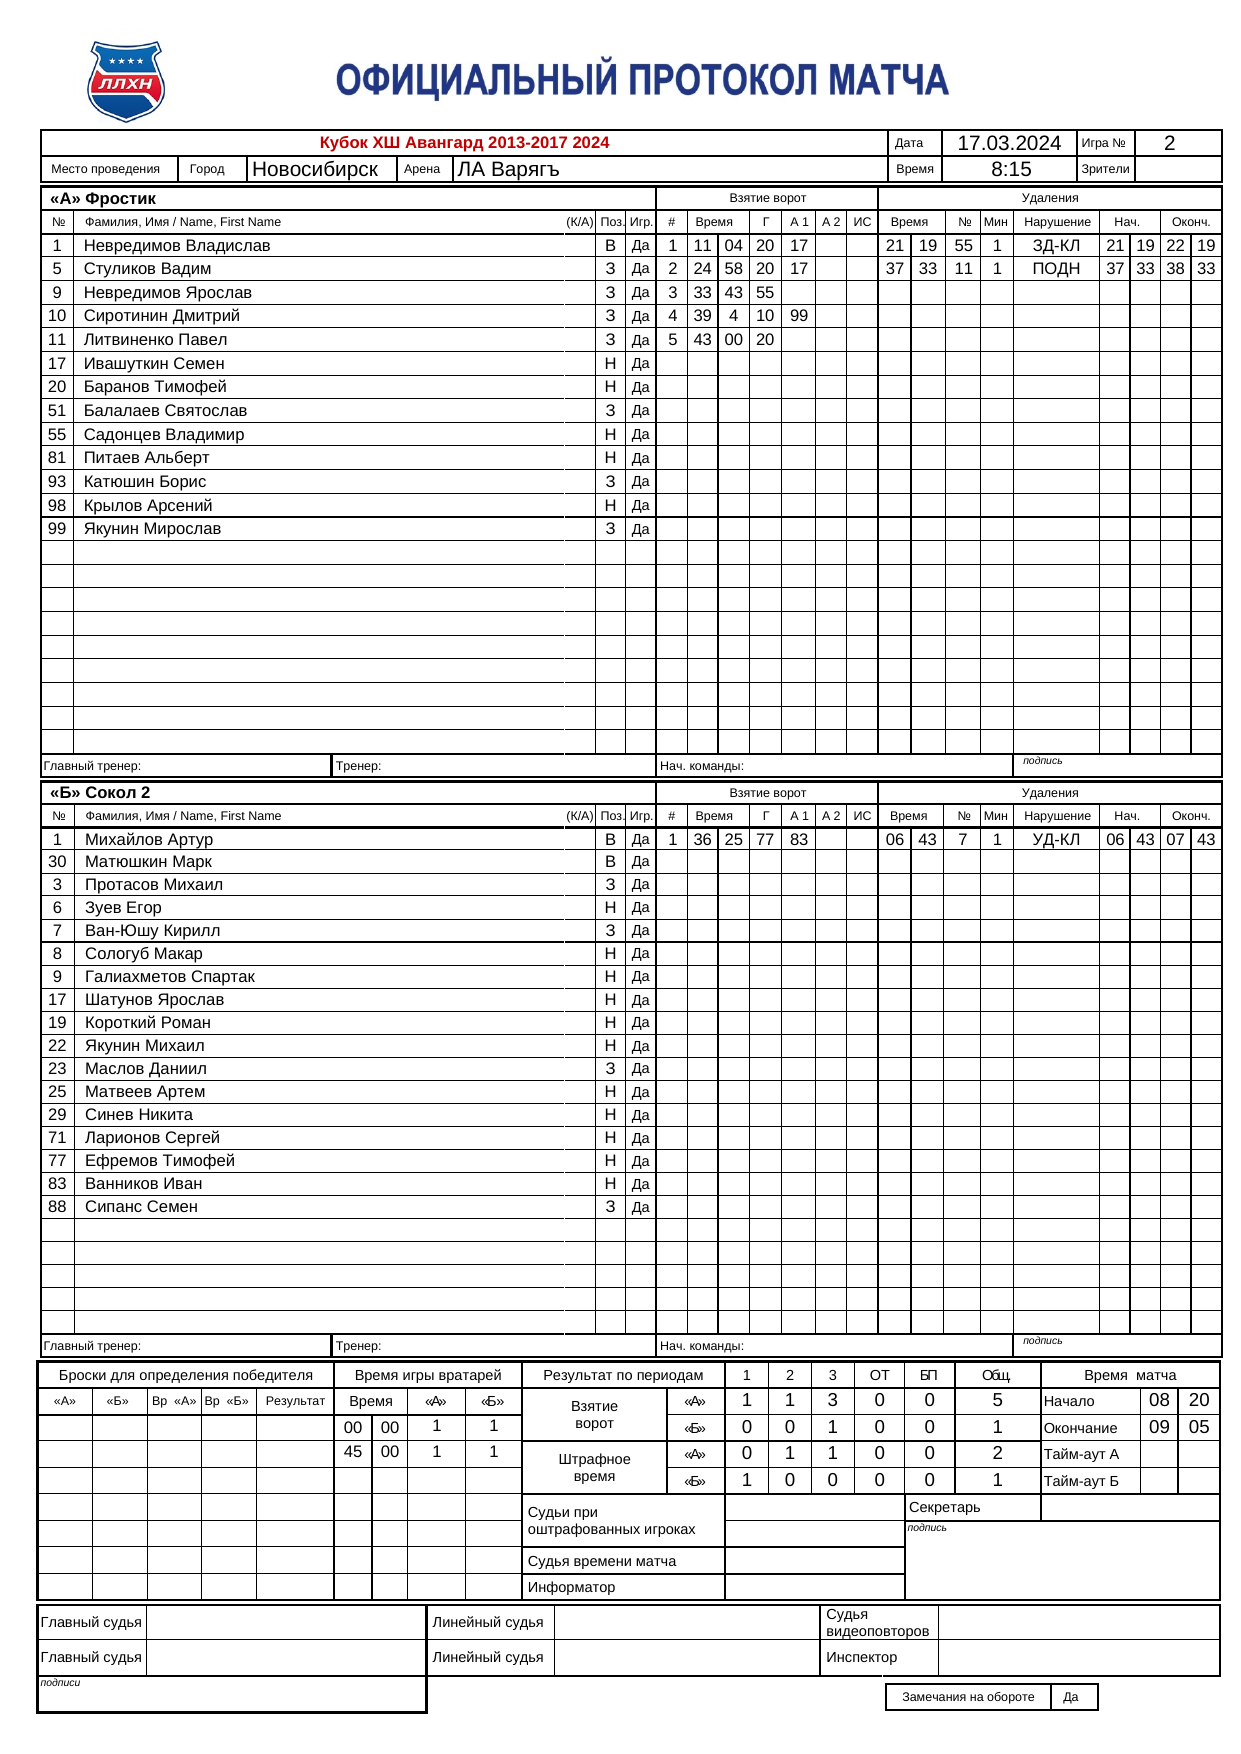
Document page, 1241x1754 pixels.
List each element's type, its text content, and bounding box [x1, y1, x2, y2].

table_cell УД-КЛ [1014, 829, 1099, 849]
table_cell «А» [408, 1389, 465, 1413]
table_cell [1014, 541, 1099, 564]
table_cell [847, 352, 877, 374]
table_cell [944, 1127, 980, 1149]
table_cell [750, 1311, 781, 1333]
table_cell 0 [855, 1468, 904, 1493]
table_cell 8 [42, 943, 74, 964]
table_cell [782, 612, 815, 634]
table_cell 98 [42, 494, 73, 516]
table_cell Г [750, 211, 781, 233]
table_cell 4 [719, 305, 749, 327]
table_cell [626, 1265, 655, 1287]
table_cell [750, 850, 781, 872]
table_cell [912, 565, 945, 587]
table_cell № [42, 805, 74, 826]
table_cell [688, 1058, 717, 1079]
table_cell 0 [855, 1442, 904, 1467]
table_cell [1100, 1196, 1129, 1218]
table_cell [1141, 1441, 1177, 1467]
table_cell [816, 1196, 846, 1218]
table_cell [879, 588, 910, 611]
table_cell [750, 352, 781, 374]
table_cell Нач. команды: [657, 755, 1012, 776]
table_cell [912, 1104, 943, 1126]
table_cell 06 [1100, 829, 1129, 849]
table_cell [657, 1311, 687, 1333]
table_cell 09 [1141, 1415, 1177, 1440]
table_cell [944, 966, 980, 987]
table_cell [1014, 850, 1099, 872]
table_cell [1192, 376, 1221, 398]
table_cell 19 [1192, 235, 1221, 256]
table_cell 20 [750, 257, 781, 280]
table_cell [657, 612, 687, 634]
table_cell Линейный судья [428, 1606, 554, 1639]
table_cell [847, 541, 877, 564]
table_cell [688, 636, 717, 658]
table_cell В [596, 829, 625, 849]
table_cell З [596, 470, 625, 493]
table_cell Начало [1042, 1389, 1140, 1413]
table_cell [565, 1196, 595, 1218]
table_cell [688, 1150, 717, 1172]
table_cell [719, 943, 749, 964]
table_cell Тренер: [333, 755, 655, 776]
table_cell 36 [688, 829, 717, 849]
table_cell Матюшкин Марк [75, 850, 564, 872]
table_cell [912, 376, 945, 398]
table_cell [626, 707, 655, 729]
table_cell [816, 612, 846, 634]
table_cell Да [626, 943, 655, 964]
table_cell Матвеев Артем [75, 1081, 564, 1103]
table_cell [565, 943, 595, 964]
table_cell [626, 1311, 655, 1333]
table_cell 51 [42, 399, 73, 422]
table_cell 11 [42, 328, 73, 351]
table_cell [565, 423, 595, 445]
table_cell [1100, 1219, 1129, 1241]
table_cell [1100, 966, 1129, 987]
table_cell [726, 1575, 904, 1599]
table_cell [946, 446, 980, 469]
table_cell [912, 1012, 943, 1033]
table_cell [750, 399, 781, 422]
table_cell [565, 989, 595, 1011]
table_cell [782, 683, 815, 706]
table_cell [1100, 707, 1129, 729]
table_cell [688, 943, 717, 964]
table_cell [782, 565, 815, 587]
table_cell [1100, 920, 1129, 941]
table_cell 33 [912, 257, 945, 280]
table_cell [688, 730, 717, 753]
table_cell [1131, 966, 1160, 987]
table_cell [1014, 1081, 1099, 1103]
table_cell Да [626, 1173, 655, 1195]
table_cell [816, 423, 846, 445]
table_header Удаления [879, 783, 1221, 803]
table_cell [981, 588, 1013, 611]
table_cell Арена [398, 157, 452, 181]
table_cell 05 [1179, 1415, 1219, 1440]
table_cell [912, 1150, 943, 1172]
table_cell [1192, 730, 1221, 753]
table_cell 08 [1141, 1389, 1177, 1413]
table_cell [657, 1058, 687, 1079]
table_cell [782, 850, 815, 872]
table_cell [847, 920, 877, 941]
table_cell Судьи при оштрафованных игроках [523, 1495, 724, 1546]
table_cell Нач. [1100, 805, 1160, 826]
table_cell [1192, 470, 1221, 493]
table_cell [555, 1606, 819, 1639]
table_cell Н [596, 1173, 625, 1195]
table_cell [565, 1219, 595, 1241]
table_cell Да [626, 399, 655, 422]
table_cell [879, 376, 910, 398]
table_cell [373, 1468, 407, 1493]
table_cell [1100, 494, 1129, 516]
table_cell Фамилия, Имя / Name, First Name [75, 805, 565, 826]
table_cell [1014, 518, 1099, 540]
table_cell [335, 1547, 371, 1573]
table_cell [847, 966, 877, 987]
table_cell [1192, 305, 1221, 327]
table_cell [816, 399, 846, 422]
table_cell [912, 943, 943, 964]
table_cell [74, 730, 564, 753]
table_cell [596, 565, 625, 587]
table_cell [750, 588, 781, 611]
table_cell Поз. [596, 805, 625, 826]
table_cell [1161, 541, 1190, 564]
table_cell [981, 896, 1013, 918]
table_cell [39, 1468, 92, 1493]
table_header Замечания на обороте [887, 1685, 1050, 1709]
table_cell [981, 874, 1013, 895]
table_cell [981, 1035, 1013, 1057]
table_cell Да [626, 235, 655, 256]
table_cell [1100, 612, 1129, 634]
table_cell Информатор [523, 1575, 724, 1599]
table_cell 1 [726, 1468, 768, 1493]
table_cell [42, 1219, 74, 1241]
table_cell [939, 1640, 1219, 1675]
table_cell [42, 1311, 74, 1333]
table_cell [657, 1173, 687, 1195]
table_cell 23 [42, 1058, 74, 1079]
table_cell [981, 518, 1013, 540]
table_cell [1131, 730, 1160, 753]
table_cell [257, 1521, 333, 1546]
table_cell [879, 328, 910, 351]
table_cell [750, 423, 781, 445]
table_cell [847, 518, 877, 540]
table_cell [148, 1574, 201, 1599]
table_cell [1161, 1311, 1190, 1333]
table_cell [944, 989, 980, 1011]
table_cell [944, 920, 980, 941]
table_cell № [944, 805, 980, 826]
table_cell [981, 850, 1013, 872]
table_cell [657, 1265, 687, 1287]
table_cell [912, 896, 943, 918]
table_cell Игр. [626, 211, 655, 233]
table_cell Н [596, 1035, 625, 1057]
table_cell [750, 1104, 781, 1126]
table_cell [657, 1150, 687, 1172]
table_cell [1161, 1104, 1190, 1126]
table_cell [688, 494, 717, 516]
table_cell [565, 966, 595, 987]
table_cell [1100, 1288, 1129, 1310]
table_cell [39, 1441, 92, 1467]
table_cell [719, 565, 749, 587]
table_cell Да [626, 518, 655, 540]
table_cell [1014, 470, 1099, 493]
table_cell 58 [719, 257, 749, 280]
table_cell Да [626, 1150, 655, 1172]
table_cell [816, 636, 846, 658]
table_cell [1014, 1127, 1099, 1149]
table_cell [1131, 1058, 1160, 1079]
table_cell [1131, 612, 1160, 634]
table_cell [981, 1058, 1013, 1079]
table_cell [1100, 518, 1129, 540]
table_cell [981, 683, 1013, 706]
table_cell [565, 1104, 595, 1126]
table_cell Сиротинин Дмитрий [74, 305, 564, 327]
table_cell [42, 541, 73, 564]
table_cell [565, 494, 595, 516]
table_cell [39, 1574, 92, 1599]
table_cell 39 [688, 305, 717, 327]
table_cell [596, 730, 625, 753]
table_cell [148, 1441, 201, 1467]
table_cell [816, 281, 846, 303]
table_cell [981, 612, 1013, 634]
table_cell [688, 1173, 717, 1195]
table_cell [1161, 1265, 1190, 1287]
table_cell З [596, 328, 625, 351]
table_cell [626, 659, 655, 682]
table_cell [879, 966, 910, 987]
table_cell [944, 896, 980, 918]
table_cell 83 [782, 829, 815, 849]
table_cell [847, 1035, 877, 1057]
table_cell [816, 376, 846, 398]
table_cell [1014, 1035, 1099, 1057]
table_cell [816, 541, 846, 564]
table_cell [39, 1521, 92, 1546]
table_cell 3 [812, 1389, 854, 1413]
table_cell [719, 1219, 749, 1241]
table_cell [719, 1242, 749, 1264]
table_cell [93, 1441, 147, 1467]
table_cell [782, 1288, 815, 1310]
table_cell Н [596, 966, 625, 987]
table_cell [565, 541, 595, 564]
table_cell 33 [688, 281, 717, 303]
table_cell [879, 896, 910, 918]
table_cell [912, 966, 943, 987]
table_cell Главный тренер: [42, 1335, 330, 1356]
table_cell [946, 305, 980, 327]
table_cell 24 [688, 257, 717, 280]
table_cell [657, 376, 687, 398]
table_cell [75, 1219, 564, 1241]
table_cell 43 [1131, 829, 1160, 849]
table_cell [1131, 943, 1160, 964]
table_cell А 2 [816, 211, 846, 233]
table_header Игра № [1078, 131, 1134, 155]
table_cell З [596, 257, 625, 280]
table_cell [879, 494, 910, 516]
table_cell Игр. [626, 805, 655, 826]
table_cell [912, 541, 945, 564]
table_cell [847, 470, 877, 493]
table_cell [1136, 157, 1221, 181]
table_cell [1014, 874, 1099, 895]
table_cell [565, 1311, 595, 1333]
table_cell Поз. [596, 211, 625, 233]
table_cell [816, 707, 846, 729]
table_cell 22 [1161, 235, 1190, 256]
table_cell [74, 588, 564, 611]
table_cell [750, 1196, 781, 1218]
table_cell [946, 707, 980, 729]
table_cell [688, 707, 717, 729]
table_cell Оконч. [1161, 805, 1221, 826]
table_cell Фамилия, Имя / Name, First Name [74, 211, 565, 233]
table_cell [657, 920, 687, 941]
table_cell [847, 1012, 877, 1033]
table_cell Балалаев Святослав [74, 399, 564, 422]
table_cell [912, 1127, 943, 1149]
table_cell 17 [42, 352, 73, 374]
table_cell [408, 1521, 465, 1546]
table_cell [1014, 659, 1099, 682]
table_cell Ванников Иван [75, 1173, 564, 1195]
table_cell [912, 518, 945, 540]
table_cell [1014, 281, 1099, 303]
table_cell 17 [782, 257, 815, 280]
table_cell [688, 1196, 717, 1218]
table_cell [981, 1242, 1013, 1264]
table_cell [1100, 1035, 1129, 1057]
table_header «Б» Сокол 2 [42, 783, 655, 803]
table_cell [782, 494, 815, 516]
table_cell [847, 1242, 877, 1264]
table_cell [148, 1494, 201, 1520]
table_cell [626, 541, 655, 564]
table_cell [1131, 896, 1160, 918]
table_cell [1131, 1104, 1160, 1126]
table_cell Главный судья [39, 1640, 146, 1675]
table_cell Да [626, 920, 655, 941]
table_cell 43 [1192, 829, 1221, 849]
table_cell Сологуб Макар [75, 943, 564, 964]
table_cell [1192, 446, 1221, 469]
table_cell [782, 874, 815, 895]
table_cell [879, 1288, 910, 1310]
table_cell Н [596, 1104, 625, 1126]
table_cell Линейный судья [428, 1640, 554, 1675]
table_cell [816, 1035, 846, 1057]
table_cell [1192, 636, 1221, 658]
table_cell [782, 1081, 815, 1103]
table_cell Баранов Тимофей [74, 376, 564, 398]
table_cell [1192, 683, 1221, 706]
table_cell 38 [1161, 257, 1190, 280]
table_cell [1161, 659, 1190, 682]
table_cell [688, 920, 717, 941]
table_cell [1192, 423, 1221, 445]
table_cell [596, 636, 625, 658]
table_cell [1192, 1219, 1221, 1241]
table_cell [1014, 966, 1099, 987]
table_cell [879, 423, 910, 445]
table_cell Н [596, 989, 625, 1011]
table_cell [912, 1265, 943, 1287]
table_cell 77 [750, 829, 781, 849]
table_cell [1014, 565, 1099, 587]
table_cell [912, 352, 945, 374]
table_cell 1 [42, 235, 73, 256]
table_cell [657, 588, 687, 611]
table_cell [1014, 1058, 1099, 1079]
table_cell 29 [42, 1104, 74, 1126]
table_cell «Б» [93, 1389, 147, 1413]
table_cell [688, 659, 717, 682]
table_cell [981, 423, 1013, 445]
table_cell [847, 565, 877, 587]
table_cell [879, 1173, 910, 1195]
table_cell [1161, 1288, 1190, 1310]
table_header 2 [769, 1363, 811, 1387]
table_cell [1100, 1311, 1129, 1333]
table_cell [847, 423, 877, 445]
table_cell [944, 1265, 980, 1287]
table_cell [1100, 352, 1129, 374]
table_cell [1014, 1265, 1099, 1287]
table_cell [944, 1288, 980, 1310]
table_cell [879, 518, 910, 540]
table_cell [257, 1416, 333, 1440]
table_cell Результат [257, 1389, 333, 1413]
table_cell Нарушение [1014, 211, 1099, 233]
table_cell [688, 470, 717, 493]
table_cell [750, 376, 781, 398]
table_cell [719, 541, 749, 564]
table_cell 1 [726, 1389, 768, 1413]
table_cell [1131, 328, 1160, 351]
table_cell [42, 683, 73, 706]
table_cell 1 [408, 1416, 465, 1440]
table_cell [816, 257, 846, 280]
table_cell [816, 896, 846, 918]
table_cell [847, 235, 877, 256]
table_cell [1100, 1150, 1129, 1172]
table_cell [847, 636, 877, 658]
table_header ОТ [855, 1363, 904, 1387]
table_cell [750, 896, 781, 918]
table_cell 17 [782, 235, 815, 256]
table_cell [1131, 352, 1160, 374]
table_cell [408, 1574, 465, 1599]
table_cell [981, 1173, 1013, 1195]
table_cell [1161, 328, 1190, 351]
table_cell [750, 1173, 781, 1195]
table_cell [879, 850, 910, 872]
table_cell [944, 1012, 980, 1033]
table_cell [565, 1173, 595, 1195]
table_cell [202, 1468, 256, 1493]
table_cell [1014, 989, 1099, 1011]
table_cell [565, 1150, 595, 1172]
table_cell [847, 850, 877, 872]
table_cell «Б» [668, 1468, 724, 1493]
table_cell 1 [657, 829, 687, 849]
table_cell [981, 446, 1013, 469]
table_cell [1161, 588, 1190, 611]
table_cell [93, 1494, 147, 1520]
table_cell З [596, 1196, 625, 1218]
table_cell 2 [956, 1442, 1040, 1467]
table_cell [408, 1468, 465, 1493]
table_cell [782, 1104, 815, 1126]
table_cell [719, 1150, 749, 1172]
table_cell [750, 636, 781, 658]
table_cell 3 [42, 874, 74, 895]
table_cell [74, 541, 564, 564]
table_cell [912, 1035, 943, 1057]
table_cell [1014, 683, 1099, 706]
table_cell [816, 1058, 846, 1079]
table_cell Время [889, 157, 941, 181]
table_cell [1131, 874, 1160, 895]
table_cell [719, 683, 749, 706]
table_cell [626, 1242, 655, 1264]
table_header Кубок ХШ Авангард 2013-2017 2024 [42, 131, 887, 155]
table_cell 11 [946, 257, 980, 280]
table_cell З [596, 874, 625, 895]
table_cell [847, 1311, 877, 1333]
table_cell Да [626, 1035, 655, 1057]
table_cell [1161, 874, 1190, 895]
table_cell 83 [42, 1173, 74, 1195]
table_cell [816, 494, 846, 516]
table_cell [847, 1104, 877, 1126]
table_cell [1192, 707, 1221, 729]
table_cell [719, 1035, 749, 1057]
table_cell [596, 612, 625, 634]
table_cell подпись [1014, 755, 1221, 776]
table_cell [93, 1574, 147, 1599]
table_cell [750, 518, 781, 540]
table_cell [1131, 659, 1160, 682]
table_cell 5 [657, 328, 687, 351]
table_cell [565, 257, 595, 280]
table_cell [879, 1081, 910, 1103]
table_cell ЗД-КЛ [1014, 235, 1099, 256]
table_cell Тайм-аут Б [1042, 1468, 1140, 1493]
table_cell [1131, 683, 1160, 706]
table_cell [847, 1219, 877, 1241]
table_cell [1131, 850, 1160, 872]
table_cell [42, 1242, 74, 1264]
table_cell 1 [981, 235, 1013, 256]
table_cell [782, 707, 815, 729]
table_cell [782, 446, 815, 469]
table_cell [565, 896, 595, 918]
table_cell ИС [847, 805, 877, 826]
table_cell [719, 423, 749, 445]
table_cell [657, 730, 687, 753]
table_cell [750, 1058, 781, 1079]
table_cell [1014, 920, 1099, 941]
table_cell [657, 874, 687, 895]
table_cell [847, 683, 877, 706]
table_cell Н [596, 423, 625, 445]
table_cell 1 [42, 829, 74, 849]
table_cell [879, 446, 910, 469]
table_cell [946, 612, 980, 634]
table_cell «А» [668, 1389, 724, 1413]
table_cell [816, 966, 846, 987]
table_cell [657, 1196, 687, 1218]
table_cell [847, 659, 877, 682]
table_cell [1161, 707, 1190, 729]
table_cell Да [626, 829, 655, 849]
table_cell [1161, 1196, 1190, 1218]
table_cell [1161, 1081, 1190, 1103]
table_cell [657, 850, 687, 872]
table_cell [719, 659, 749, 682]
table_cell [657, 1035, 687, 1057]
table_cell [688, 1311, 717, 1333]
table_cell [202, 1494, 256, 1520]
table_cell [688, 1081, 717, 1103]
table_cell [981, 305, 1013, 327]
table_cell [565, 376, 595, 398]
table_cell [1014, 305, 1099, 327]
table_cell [408, 1547, 465, 1573]
table_cell [946, 352, 980, 374]
table_cell № [946, 211, 980, 233]
table_cell Ивашуткин Семен [74, 352, 564, 374]
table_cell [1100, 1127, 1129, 1149]
table_cell [688, 565, 717, 587]
table_cell «А» [668, 1442, 724, 1467]
table_cell [257, 1574, 333, 1599]
table_cell Да [626, 850, 655, 872]
table_cell Невредимов Ярослав [74, 281, 564, 303]
table_cell [816, 1104, 846, 1126]
table_cell [335, 1494, 371, 1520]
table_cell [42, 636, 73, 658]
table_cell [816, 518, 846, 540]
table_cell 45 [335, 1441, 371, 1467]
table_cell 10 [42, 305, 73, 327]
table_cell [1161, 305, 1190, 327]
table_cell [879, 989, 910, 1011]
table_cell 19 [42, 1012, 74, 1033]
table_cell [946, 518, 980, 540]
table_cell ЛА Варягъ [454, 157, 887, 181]
table_cell Главный тренер: [42, 755, 330, 776]
table_cell Да [626, 896, 655, 918]
table_cell [657, 989, 687, 1011]
table_cell [912, 989, 943, 1011]
table_cell [816, 1219, 846, 1241]
table_cell 10 [750, 305, 781, 327]
table_cell [75, 1311, 564, 1333]
table_cell [1161, 376, 1190, 398]
table_cell 20 [750, 235, 781, 256]
table_cell Ларионов Сергей [75, 1127, 564, 1149]
table_cell [879, 636, 910, 658]
table_cell [944, 1150, 980, 1172]
table_header 1 [726, 1363, 768, 1387]
table_cell Да [626, 966, 655, 987]
table_cell [944, 874, 980, 895]
table_cell Ван-Юшу Кирилл [75, 920, 564, 941]
table_cell 00 [719, 328, 749, 351]
table_cell [750, 966, 781, 987]
table_cell [147, 1606, 425, 1639]
table_cell [1014, 328, 1099, 351]
table_cell [939, 1606, 1219, 1639]
table_cell [782, 1012, 815, 1033]
table_cell [1131, 1265, 1160, 1287]
table_cell 3 [657, 281, 687, 303]
table_cell Секретарь [906, 1495, 1040, 1520]
table_cell [879, 730, 910, 753]
table_cell [847, 446, 877, 469]
table_header Время игры вратарей [335, 1363, 521, 1387]
table_cell [847, 494, 877, 516]
table_cell [657, 565, 687, 587]
table_cell Да [626, 305, 655, 327]
table_cell [657, 1288, 687, 1310]
table_cell [1161, 565, 1190, 587]
table_cell [879, 1242, 910, 1264]
table_cell [750, 446, 781, 469]
table_cell [719, 1058, 749, 1079]
table_cell [816, 1311, 846, 1333]
table_cell [879, 1219, 910, 1241]
table_cell [688, 1127, 717, 1149]
table_cell 33 [1192, 257, 1221, 280]
table_cell [946, 683, 980, 706]
table_cell [1161, 636, 1190, 658]
table_cell [42, 1265, 74, 1287]
table_cell [879, 1311, 910, 1333]
table_cell [75, 1288, 564, 1310]
table_cell [1100, 565, 1129, 587]
table_cell [912, 1058, 943, 1079]
table_cell А 1 [782, 211, 815, 233]
table_cell [1192, 1265, 1221, 1287]
table_cell [1100, 683, 1129, 706]
table_cell [1131, 636, 1160, 658]
table_cell Да [626, 328, 655, 351]
table_cell 1 [981, 829, 1013, 849]
table_cell [719, 1288, 749, 1310]
table_cell [944, 1173, 980, 1195]
table_cell [657, 423, 687, 445]
table_cell [719, 920, 749, 941]
table_cell [1014, 1196, 1099, 1218]
table_cell [1192, 989, 1221, 1011]
table_cell [750, 659, 781, 682]
table_cell Да [626, 423, 655, 445]
table_cell [565, 730, 595, 753]
table_cell [816, 730, 846, 753]
table_cell 00 [373, 1416, 407, 1440]
table_cell 0 [769, 1415, 811, 1440]
table_cell [42, 588, 73, 611]
table_cell 37 [879, 257, 910, 280]
table_cell [688, 896, 717, 918]
table_cell Питаев Альберт [74, 446, 564, 469]
table_cell [657, 1219, 687, 1241]
table_cell [657, 966, 687, 987]
table_cell [1161, 1150, 1190, 1172]
table_cell (К/А) [565, 211, 595, 233]
table_cell [688, 1265, 717, 1287]
table_cell 1 [956, 1468, 1040, 1493]
table_cell [1161, 399, 1190, 422]
table_cell [1161, 470, 1190, 493]
table_cell [847, 1127, 877, 1149]
table_cell [1161, 966, 1190, 987]
table_cell 43 [719, 281, 749, 303]
table_cell [726, 1548, 904, 1573]
table_cell [626, 588, 655, 611]
table_cell [946, 659, 980, 682]
table_cell [596, 541, 625, 564]
table_cell [565, 1242, 595, 1264]
table_cell [912, 707, 945, 729]
table_cell [782, 470, 815, 493]
table_cell [1014, 1311, 1099, 1333]
table_cell [719, 612, 749, 634]
table_cell 9 [42, 281, 73, 303]
table_header 17.03.2024 [943, 131, 1076, 155]
table_cell Судья времени матча [523, 1548, 724, 1573]
table_cell 07 [1161, 829, 1190, 849]
table_cell [565, 1127, 595, 1149]
table_cell [565, 1288, 595, 1310]
table_cell [750, 1035, 781, 1057]
table_cell [1131, 1242, 1160, 1264]
table_cell Короткий Роман [75, 1012, 564, 1033]
table_cell [1014, 1150, 1099, 1172]
table_cell [202, 1441, 256, 1467]
table_cell 1 [956, 1415, 1040, 1440]
table_cell [1131, 989, 1160, 1011]
table_cell [847, 1288, 877, 1310]
table_cell А 1 [782, 805, 815, 826]
table_cell [847, 1081, 877, 1103]
table_cell [816, 1127, 846, 1149]
table_header Броски для определения победителя [39, 1363, 333, 1387]
table_cell [944, 1058, 980, 1079]
table_cell [816, 328, 846, 351]
table_cell [879, 1012, 910, 1033]
table_cell [39, 1547, 92, 1573]
table_cell [1131, 446, 1160, 469]
table_cell [816, 683, 846, 706]
table_cell 1 [769, 1442, 811, 1467]
table_cell [719, 966, 749, 987]
table_cell [688, 1012, 717, 1033]
table_cell 00 [335, 1416, 371, 1440]
table_cell [657, 943, 687, 964]
table_cell [782, 1196, 815, 1218]
table_cell 5 [42, 257, 73, 280]
table_cell [981, 1104, 1013, 1126]
table_cell [1100, 989, 1129, 1011]
table_cell [946, 399, 980, 422]
table_cell [1192, 1196, 1221, 1218]
table_cell [1100, 730, 1129, 753]
table_cell [657, 518, 687, 540]
table_cell [847, 896, 877, 918]
table_cell [719, 352, 749, 374]
table_cell 20 [42, 376, 73, 398]
table_cell 93 [42, 470, 73, 493]
table_cell [816, 850, 846, 872]
table_cell З [596, 305, 625, 327]
table_cell [1131, 1288, 1160, 1310]
table_cell 55 [42, 423, 73, 445]
table_cell 0 [905, 1468, 954, 1493]
table_cell Н [596, 352, 625, 374]
table_cell [466, 1468, 521, 1493]
table_cell [657, 659, 687, 682]
table_cell [428, 1677, 882, 1711]
table_cell [688, 446, 717, 469]
table_cell 0 [726, 1415, 768, 1440]
table_cell [1161, 943, 1190, 964]
table_cell [596, 1311, 625, 1333]
table_cell [565, 683, 595, 706]
table_cell [1131, 281, 1160, 303]
table_cell [782, 1311, 815, 1333]
table_cell [1161, 518, 1190, 540]
table_cell [596, 1219, 625, 1241]
table_cell [565, 1058, 595, 1079]
table_cell [1161, 1173, 1190, 1195]
table_cell [1161, 612, 1190, 634]
table_cell 55 [946, 235, 980, 256]
table_cell [1014, 588, 1099, 611]
table_cell [1131, 1219, 1160, 1241]
table_cell [912, 328, 945, 351]
table_cell Нарушение [1014, 805, 1099, 826]
table_cell [946, 636, 980, 658]
table_cell [93, 1521, 147, 1546]
table_cell [373, 1494, 407, 1520]
table_cell [782, 896, 815, 918]
table_cell [1014, 494, 1099, 516]
table_cell 21 [879, 235, 910, 256]
table_cell [148, 1416, 201, 1440]
table_cell Да [626, 281, 655, 303]
table_cell [816, 659, 846, 682]
table_cell [1161, 281, 1190, 303]
table_cell [93, 1547, 147, 1573]
table_cell Нач. [1100, 211, 1160, 233]
table_cell [626, 683, 655, 706]
table_cell [1161, 1219, 1190, 1241]
table_cell [981, 1288, 1013, 1310]
table_cell [1192, 874, 1221, 895]
table_cell [565, 588, 595, 611]
table_cell [719, 1104, 749, 1126]
table_cell [42, 565, 73, 587]
table_cell [944, 1311, 980, 1333]
table_cell [688, 588, 717, 611]
table_cell [1161, 896, 1190, 918]
table_cell [847, 305, 877, 327]
table_cell 1 [981, 257, 1013, 280]
table_cell Г [750, 805, 781, 826]
table_cell [946, 423, 980, 445]
table_cell [847, 1058, 877, 1079]
table_cell 2 [657, 257, 687, 280]
table_cell [335, 1574, 371, 1599]
table_header 3 [812, 1363, 854, 1387]
table_cell [565, 399, 595, 422]
table_cell [688, 1242, 717, 1264]
table_cell [879, 565, 910, 587]
table_cell [688, 1035, 717, 1057]
table_cell [981, 565, 1013, 587]
table_cell Город [179, 157, 246, 181]
table_cell [879, 612, 910, 634]
table_cell [719, 1265, 749, 1287]
table_cell [879, 874, 910, 895]
table_cell Н [596, 1081, 625, 1103]
table_cell [719, 446, 749, 469]
table_header Взятие ворот [657, 783, 877, 803]
table_cell [1161, 1035, 1190, 1057]
table_cell [688, 1104, 717, 1126]
table_cell [1192, 1104, 1221, 1126]
table_cell [847, 1196, 877, 1218]
table_cell Маслов Даниил [75, 1058, 564, 1079]
table_cell [981, 399, 1013, 422]
table_header Удаления [879, 188, 1221, 209]
table_cell [408, 1494, 465, 1520]
table_cell 0 [726, 1442, 768, 1467]
table_cell [1131, 541, 1160, 564]
table_cell Зрители [1078, 157, 1134, 181]
table_cell [1161, 920, 1190, 941]
table_cell [981, 494, 1013, 516]
table_cell [1100, 1058, 1129, 1079]
table_cell [565, 281, 595, 303]
table_cell [1192, 1311, 1221, 1333]
table_cell [257, 1547, 333, 1573]
table_cell [816, 352, 846, 374]
table_cell [1161, 494, 1190, 516]
table_cell [816, 588, 846, 611]
table_cell 0 [812, 1468, 854, 1493]
table_cell [750, 494, 781, 516]
table_cell [750, 1242, 781, 1264]
table_cell [1192, 399, 1221, 422]
table_cell [782, 399, 815, 422]
table_cell [657, 683, 687, 706]
table_cell [879, 352, 910, 374]
table_cell [879, 659, 910, 682]
table_cell 6 [42, 896, 74, 918]
table_cell Да [626, 1081, 655, 1103]
table_cell Вр «А» [148, 1389, 201, 1413]
table_cell [657, 707, 687, 729]
table_cell [596, 1288, 625, 1310]
table_cell [1192, 920, 1221, 941]
table_cell [912, 305, 945, 327]
table_cell [565, 874, 595, 895]
table_cell Штрафное время [523, 1442, 666, 1493]
table_cell [565, 235, 595, 256]
table_cell А 2 [816, 805, 846, 826]
table_cell [981, 281, 1013, 303]
table_cell [944, 1196, 980, 1218]
table_cell [944, 1035, 980, 1057]
table_cell [202, 1574, 256, 1599]
table_cell 17 [42, 989, 74, 1011]
table_cell [688, 423, 717, 445]
table_cell [565, 446, 595, 469]
table_header Взятие ворот [657, 188, 877, 209]
table_cell [148, 1547, 201, 1573]
table_cell подписи [39, 1677, 425, 1711]
table_cell [719, 1081, 749, 1103]
table_cell [847, 328, 877, 351]
table_header «А» Фростик [42, 188, 655, 209]
table_cell 00 [373, 1441, 407, 1467]
table_cell [147, 1640, 425, 1675]
table_cell «Б» [668, 1415, 724, 1440]
table_cell [1192, 1242, 1221, 1264]
table_cell № [42, 211, 73, 233]
table_cell [93, 1468, 147, 1493]
table_cell [466, 1521, 521, 1546]
table_cell [335, 1521, 371, 1546]
table_cell [1014, 943, 1099, 964]
table_cell [1131, 1081, 1160, 1103]
table_cell [1131, 1035, 1160, 1057]
table_cell Н [596, 1150, 625, 1172]
table_cell 1 [408, 1441, 465, 1467]
table_cell [750, 707, 781, 729]
table_cell [912, 446, 945, 469]
table_cell [912, 423, 945, 445]
table_cell [565, 1012, 595, 1033]
table_cell 30 [42, 850, 74, 872]
table_cell [946, 470, 980, 493]
table_cell [981, 1012, 1013, 1033]
table_cell [1161, 352, 1190, 374]
table_cell [626, 1288, 655, 1310]
table_cell 81 [42, 446, 73, 469]
table_cell Н [596, 943, 625, 964]
table_cell [257, 1441, 333, 1467]
table_cell Да [626, 874, 655, 895]
table_cell 99 [42, 518, 73, 540]
table_cell Н [596, 1127, 625, 1149]
table_cell [596, 659, 625, 682]
table_cell [719, 1311, 749, 1333]
table_cell [466, 1494, 521, 1520]
table_cell [719, 989, 749, 1011]
table_cell [74, 565, 564, 587]
table_cell [1100, 1104, 1129, 1126]
table_cell Якунин Михаил [75, 1035, 564, 1057]
table_cell [912, 1288, 943, 1310]
table_cell Оконч. [1161, 211, 1221, 233]
table_cell [847, 588, 877, 611]
table_cell [1099, 1682, 1220, 1711]
table_cell [42, 1288, 74, 1310]
table_cell [782, 730, 815, 753]
table_cell [1161, 1012, 1190, 1033]
table_cell [565, 305, 595, 327]
table_cell [847, 281, 877, 303]
table_cell [782, 352, 815, 374]
table_cell [782, 423, 815, 445]
table_cell [1161, 730, 1190, 753]
table_cell [202, 1521, 256, 1546]
table_cell [74, 636, 564, 658]
table_cell З [596, 281, 625, 303]
table_cell [1192, 1173, 1221, 1195]
table_cell [335, 1468, 371, 1493]
table_cell [1014, 896, 1099, 918]
table_cell Да [626, 1012, 655, 1033]
table_cell 33 [1131, 257, 1160, 280]
table_cell Да [626, 1058, 655, 1079]
table_cell Время [879, 211, 945, 233]
table_cell [373, 1574, 407, 1599]
table_cell [782, 1265, 815, 1287]
table_cell Ефремов Тимофей [75, 1150, 564, 1172]
table_cell 99 [782, 305, 815, 327]
table_cell «А» [39, 1389, 92, 1413]
table_cell [847, 707, 877, 729]
table_cell Стуликов Вадим [74, 257, 564, 280]
table_header 2 [1136, 131, 1221, 155]
table_cell Новосибирск [248, 157, 396, 181]
table_cell [373, 1521, 407, 1546]
table_cell [1192, 1288, 1221, 1310]
table_cell [1131, 518, 1160, 540]
table_cell подпись [1014, 1335, 1221, 1356]
table_cell [688, 989, 717, 1011]
table_cell [1014, 1288, 1099, 1310]
table_cell [726, 1521, 904, 1546]
table_cell [912, 399, 945, 422]
table_cell [912, 1242, 943, 1264]
table_cell [565, 829, 595, 849]
table_cell [1161, 423, 1190, 445]
table_cell [782, 920, 815, 941]
table_cell [1014, 730, 1099, 753]
table_cell [750, 989, 781, 1011]
table_cell [1179, 1468, 1219, 1493]
table_cell Инспектор [821, 1640, 938, 1675]
table_cell Н [596, 494, 625, 516]
table_cell [912, 636, 945, 658]
table_cell [750, 1219, 781, 1241]
table_cell [1192, 1035, 1221, 1057]
table_cell [657, 494, 687, 516]
table_cell Время [688, 805, 749, 826]
table_cell [981, 1081, 1013, 1103]
table_cell [1192, 1012, 1221, 1033]
table_cell [1131, 1173, 1160, 1195]
table_cell [1161, 850, 1190, 872]
table_cell [74, 683, 564, 706]
table_cell [1161, 683, 1190, 706]
table_cell [879, 707, 910, 729]
table_cell [847, 1173, 877, 1195]
table_cell [1100, 305, 1129, 327]
table_cell [782, 966, 815, 987]
table_cell [1131, 305, 1160, 327]
table_cell [1014, 636, 1099, 658]
table_cell [596, 588, 625, 611]
table_cell [946, 281, 980, 303]
table_cell 1 [812, 1415, 854, 1440]
table_cell [1192, 943, 1221, 964]
table_cell [657, 541, 687, 564]
table_cell Время [688, 211, 749, 233]
table_cell [688, 399, 717, 422]
table_cell 7 [944, 829, 980, 849]
table_cell [1131, 920, 1160, 941]
table_cell [981, 989, 1013, 1011]
table_cell 20 [1179, 1389, 1219, 1413]
table_cell [719, 850, 749, 872]
table_cell Время [335, 1389, 407, 1413]
table_cell Н [596, 1012, 625, 1033]
table_cell [1131, 1311, 1160, 1333]
table_cell [1014, 423, 1099, 445]
table_cell [466, 1574, 521, 1599]
table_cell [1100, 1081, 1129, 1103]
table_cell [596, 707, 625, 729]
table_cell [719, 588, 749, 611]
table_cell Место проведения [42, 157, 177, 181]
table_cell [1131, 1150, 1160, 1172]
table_cell [148, 1468, 201, 1493]
table_cell [981, 1311, 1013, 1333]
table_cell 11 [688, 235, 717, 256]
table_cell [1131, 376, 1160, 398]
table_cell [1131, 565, 1160, 587]
table_cell [657, 636, 687, 658]
table_cell [816, 829, 846, 849]
table_cell [782, 1035, 815, 1057]
table_cell 1 [466, 1416, 521, 1440]
table_cell [565, 1265, 595, 1287]
table_cell [1014, 376, 1099, 398]
table_cell 06 [879, 829, 910, 849]
table_cell [847, 989, 877, 1011]
table_cell [1014, 1173, 1099, 1195]
table_cell [847, 1150, 877, 1172]
table_cell Да [626, 1127, 655, 1149]
table_cell [1192, 281, 1221, 303]
table_cell Н [596, 446, 625, 469]
table_cell [912, 470, 945, 493]
table_header Результат по периодам [523, 1363, 724, 1387]
table_cell 19 [1131, 235, 1160, 256]
table_cell [782, 1058, 815, 1079]
table_cell [912, 588, 945, 611]
table_cell [1192, 612, 1221, 634]
table_cell Шатунов Ярослав [75, 989, 564, 1011]
table_cell [847, 943, 877, 964]
table_cell [981, 470, 1013, 493]
table_cell [946, 376, 980, 398]
table_cell [688, 518, 717, 540]
table_cell [750, 1288, 781, 1310]
table_cell [981, 730, 1013, 753]
table_cell [657, 1012, 687, 1033]
table_cell [1100, 1173, 1129, 1195]
table_cell [719, 494, 749, 516]
table_cell [750, 1012, 781, 1033]
table_cell [1192, 966, 1221, 987]
table_cell [1014, 1104, 1099, 1126]
table_cell [1100, 943, 1129, 964]
table_cell [750, 612, 781, 634]
table_cell [981, 541, 1013, 564]
table_cell [981, 966, 1013, 987]
table_cell [1100, 1012, 1129, 1033]
table_cell 1 [812, 1442, 854, 1467]
table_cell [719, 896, 749, 918]
table_cell [565, 565, 595, 587]
table_cell 4 [657, 305, 687, 327]
table_cell [981, 920, 1013, 941]
table_cell Да [626, 1104, 655, 1126]
table_cell [782, 1242, 815, 1264]
table_cell [719, 376, 749, 398]
table_cell [782, 518, 815, 540]
table_cell [981, 1127, 1013, 1149]
table_cell [912, 850, 943, 872]
table_header Общ. [956, 1363, 1040, 1387]
table_cell [75, 1242, 564, 1264]
table_cell [981, 1150, 1013, 1172]
table_cell [42, 659, 73, 682]
table_cell [39, 1494, 92, 1520]
table_cell [565, 707, 595, 729]
table_cell [1192, 518, 1221, 540]
table_cell [981, 707, 1013, 729]
table_cell 77 [42, 1150, 74, 1172]
table_cell 25 [719, 829, 749, 849]
table_cell [555, 1640, 819, 1675]
table_cell [1100, 659, 1129, 682]
table_cell [565, 659, 595, 682]
table_cell 1 [769, 1389, 811, 1413]
table_cell [750, 1127, 781, 1149]
table_cell [750, 1265, 781, 1287]
table_cell [816, 235, 846, 256]
table_cell [1014, 352, 1099, 374]
table_cell [782, 328, 815, 351]
table_cell 0 [855, 1389, 904, 1413]
table_cell [879, 281, 910, 303]
table_cell Протасов Михаил [75, 874, 564, 895]
table_cell [879, 1196, 910, 1218]
table_cell [750, 1150, 781, 1172]
table_cell [1131, 1196, 1160, 1218]
table_cell Якунин Мирослав [74, 518, 564, 540]
table_cell [750, 1081, 781, 1103]
table_cell [1131, 399, 1160, 422]
table_cell Да [626, 446, 655, 469]
table_header БП [905, 1363, 954, 1387]
table_cell Сипанс Семен [75, 1196, 564, 1218]
table_cell [719, 1196, 749, 1218]
table_cell [912, 920, 943, 941]
table_cell Синев Никита [75, 1104, 564, 1126]
table_cell [981, 1196, 1013, 1218]
table_cell Вр «Б» [202, 1389, 256, 1413]
table_cell Тайм-аут А [1042, 1441, 1140, 1467]
table_cell [719, 1173, 749, 1195]
table_cell «Б » [466, 1389, 521, 1413]
table_cell [1014, 1219, 1099, 1241]
table_cell [719, 399, 749, 422]
table_cell [883, 1677, 1220, 1681]
table_cell [626, 612, 655, 634]
table_cell [946, 541, 980, 564]
table_cell [596, 1265, 625, 1287]
table_cell 71 [42, 1127, 74, 1149]
table_cell [879, 1104, 910, 1126]
table_cell [719, 636, 749, 658]
table_cell [912, 1311, 943, 1333]
table_cell Да [626, 494, 655, 516]
table_cell 5 [956, 1389, 1040, 1413]
table_cell [981, 1265, 1013, 1287]
table_cell [1161, 1242, 1190, 1264]
table_cell [1192, 1127, 1221, 1149]
table_cell Михайлов Артур [75, 829, 564, 849]
table_cell [565, 328, 595, 351]
table_cell [565, 352, 595, 374]
table_cell [946, 494, 980, 516]
table_cell 43 [912, 829, 943, 849]
table_cell [944, 1242, 980, 1264]
table_cell Да [626, 989, 655, 1011]
table_cell [944, 850, 980, 872]
table_cell [657, 1242, 687, 1264]
table_cell [1014, 1242, 1099, 1264]
table_cell [688, 850, 717, 872]
table_cell [42, 612, 73, 634]
table_cell [373, 1547, 407, 1573]
table_cell [1100, 541, 1129, 564]
table_cell [782, 1219, 815, 1241]
table_cell [202, 1416, 256, 1440]
table_cell [816, 1012, 846, 1033]
table_cell Тренер: [333, 1335, 655, 1356]
table_cell [816, 1081, 846, 1103]
table_cell [1100, 328, 1129, 351]
table_cell [944, 943, 980, 964]
table_cell [596, 683, 625, 706]
table_cell З [596, 920, 625, 941]
table_cell Невредимов Владислав [74, 235, 564, 256]
table_cell Катюшин Борис [74, 470, 564, 493]
table_cell [782, 943, 815, 964]
table_cell [719, 874, 749, 895]
table_cell [1100, 896, 1129, 918]
table_cell 43 [688, 328, 717, 351]
table_cell [1100, 470, 1129, 493]
table_cell [688, 352, 717, 374]
table_cell [847, 1265, 877, 1287]
table_cell ПОДН [1014, 257, 1099, 280]
table_cell [879, 470, 910, 493]
table_cell [1192, 588, 1221, 611]
table_cell # [657, 211, 687, 233]
table_cell [565, 920, 595, 941]
table_cell [1131, 1127, 1160, 1149]
table_cell Да [626, 257, 655, 280]
table_cell [1179, 1441, 1219, 1467]
table_cell [688, 874, 717, 895]
table_cell [1014, 446, 1099, 469]
table_cell [782, 281, 815, 303]
table_cell 21 [1100, 235, 1129, 256]
table_cell [565, 1081, 595, 1103]
table_cell [626, 730, 655, 753]
table_cell [782, 1127, 815, 1149]
table_cell [565, 636, 595, 658]
table_cell [719, 730, 749, 753]
table_cell [946, 565, 980, 587]
table_cell Садонцев Владимир [74, 423, 564, 445]
table_cell [93, 1416, 147, 1440]
table_cell [257, 1494, 333, 1520]
table_cell [847, 257, 877, 280]
table_cell В [596, 235, 625, 256]
table_cell [782, 541, 815, 564]
table_cell [944, 1081, 980, 1103]
table_cell [912, 281, 945, 303]
table_cell [879, 1150, 910, 1172]
table_cell [782, 376, 815, 398]
table_cell [1161, 989, 1190, 1011]
picture [5, 28, 1179, 129]
table_cell [1100, 399, 1129, 422]
table_cell Да [626, 470, 655, 493]
table_cell [847, 874, 877, 895]
table_cell [946, 730, 980, 753]
table_cell [750, 874, 781, 895]
table_cell [879, 1127, 910, 1149]
table_cell [688, 683, 717, 706]
table_cell [74, 707, 564, 729]
table_cell [688, 376, 717, 398]
table_cell [202, 1547, 256, 1573]
table_cell [912, 730, 945, 753]
table_cell [750, 943, 781, 964]
table_cell [148, 1521, 201, 1546]
table_cell [719, 1012, 749, 1033]
table_cell 0 [905, 1415, 954, 1440]
table_cell [657, 1081, 687, 1103]
table_cell [1014, 612, 1099, 634]
table_cell [719, 470, 749, 493]
table_cell [39, 1416, 92, 1440]
table_cell [816, 989, 846, 1011]
table_cell [816, 305, 846, 327]
table_cell [75, 1265, 564, 1287]
table_cell [1192, 328, 1221, 351]
table_cell [1192, 1081, 1221, 1103]
table_cell 55 [750, 281, 781, 303]
table_cell [42, 730, 73, 753]
table_cell Да [626, 1196, 655, 1218]
table_cell В [596, 850, 625, 872]
table_cell [750, 920, 781, 941]
table_cell 8:15 [943, 157, 1076, 181]
table_cell [1192, 896, 1221, 918]
table_cell [816, 920, 846, 941]
table_cell [719, 707, 749, 729]
table_cell [1161, 1058, 1190, 1079]
table_cell 20 [750, 328, 781, 351]
table_cell 88 [42, 1196, 74, 1218]
table_cell [879, 541, 910, 564]
table_cell [847, 376, 877, 398]
table_cell 0 [905, 1442, 954, 1467]
table_cell [879, 943, 910, 964]
table_cell Окончание [1042, 1415, 1140, 1440]
table_cell [1100, 281, 1129, 303]
table_cell 0 [855, 1415, 904, 1440]
table_cell [565, 470, 595, 493]
table_cell 25 [42, 1081, 74, 1103]
table_cell [626, 636, 655, 658]
table_cell [782, 989, 815, 1011]
table_cell Нач. команды: [657, 1335, 1012, 1356]
table_cell [1192, 352, 1221, 374]
table_cell [1192, 565, 1221, 587]
table_cell [912, 683, 945, 706]
table_cell [912, 1173, 943, 1195]
table_header Да [1052, 1685, 1097, 1709]
table_cell [1192, 850, 1221, 872]
table_cell Зуев Егор [75, 896, 564, 918]
table_cell [912, 612, 945, 634]
table_cell Главный судья [39, 1606, 146, 1639]
table_cell [816, 565, 846, 587]
table_cell [466, 1547, 521, 1573]
table_cell [782, 588, 815, 611]
table_cell Крылов Арсений [74, 494, 564, 516]
table_cell [782, 1173, 815, 1195]
table_cell [981, 943, 1013, 964]
table_cell [657, 896, 687, 918]
table_cell [1192, 659, 1221, 682]
table_cell 9 [42, 966, 74, 987]
table_cell [912, 1196, 943, 1218]
table_cell [74, 612, 564, 634]
table_cell [879, 683, 910, 706]
table_header Время матча [1042, 1363, 1219, 1387]
table_cell [912, 1081, 943, 1103]
table_cell [1192, 1150, 1221, 1172]
table_cell [1100, 446, 1129, 469]
table_cell [565, 850, 595, 872]
table_cell [1131, 1012, 1160, 1033]
table_cell [750, 730, 781, 753]
table_cell [944, 1219, 980, 1241]
table_cell [847, 612, 877, 634]
table_cell [981, 1219, 1013, 1241]
table_cell [912, 1219, 943, 1241]
table_cell [1100, 850, 1129, 872]
table_cell [1100, 423, 1129, 445]
table_cell [981, 636, 1013, 658]
table_cell Литвиненко Павел [74, 328, 564, 351]
table_cell 19 [912, 235, 945, 256]
table_cell [879, 305, 910, 327]
table_cell [946, 588, 980, 611]
table_cell [657, 1127, 687, 1149]
table_cell [816, 446, 846, 469]
table_cell [750, 683, 781, 706]
table_cell Мин [981, 805, 1013, 826]
table_cell [912, 874, 943, 895]
table_cell 1 [466, 1441, 521, 1467]
table_cell [596, 1242, 625, 1264]
table_cell [1131, 588, 1160, 611]
table_cell [1014, 707, 1099, 729]
table_cell [257, 1468, 333, 1493]
table_cell [1161, 1127, 1190, 1149]
table_cell Да [626, 352, 655, 374]
table_cell # [657, 805, 687, 826]
table_cell [1131, 423, 1160, 445]
table_cell З [596, 399, 625, 422]
table_cell [1161, 446, 1190, 469]
table_cell [1100, 376, 1129, 398]
table_cell [74, 659, 564, 682]
table_cell [782, 636, 815, 658]
table_cell [879, 1265, 910, 1287]
table_cell [981, 352, 1013, 374]
table_cell подпись [906, 1522, 1219, 1599]
table_cell [688, 612, 717, 634]
table_cell Мин [981, 211, 1013, 233]
table_cell [1192, 1058, 1221, 1079]
table_cell [1131, 470, 1160, 493]
table_cell [1100, 1242, 1129, 1264]
table_cell [626, 1219, 655, 1241]
table_cell [944, 1104, 980, 1126]
table_cell [626, 565, 655, 587]
table_cell Да [626, 376, 655, 398]
table_cell [782, 1150, 815, 1172]
table_cell 0 [905, 1389, 954, 1413]
table_cell 37 [1100, 257, 1129, 280]
table_cell [816, 943, 846, 964]
table_cell 0 [769, 1468, 811, 1493]
table_cell [688, 1288, 717, 1310]
table_cell [719, 1127, 749, 1149]
table_cell [879, 399, 910, 422]
table_cell [657, 470, 687, 493]
table_cell [1100, 1265, 1129, 1287]
table_cell [688, 541, 717, 564]
table_cell [1100, 588, 1129, 611]
table_cell [782, 659, 815, 682]
table_cell [816, 1242, 846, 1264]
table_cell [657, 1104, 687, 1126]
table_cell [847, 399, 877, 422]
table_cell 7 [42, 920, 74, 941]
table_cell [816, 1288, 846, 1310]
table_cell [1014, 1012, 1099, 1033]
table_cell [1141, 1468, 1177, 1493]
table_cell Н [596, 376, 625, 398]
table_cell Время [879, 805, 943, 826]
table_cell (К/А) [565, 805, 595, 826]
table_cell [1014, 399, 1099, 422]
table_cell [657, 446, 687, 469]
table_cell [816, 470, 846, 493]
table_cell [750, 541, 781, 564]
table_cell Взятие ворот [523, 1389, 666, 1440]
table_cell [726, 1495, 904, 1520]
table_cell З [596, 518, 625, 540]
table_cell [1100, 636, 1129, 658]
table_cell [1042, 1495, 1219, 1520]
table_cell [1100, 874, 1129, 895]
table_cell 04 [719, 235, 749, 256]
table_cell [565, 1035, 595, 1057]
table_cell [688, 966, 717, 987]
table_cell ИС [847, 211, 877, 233]
table_cell [750, 470, 781, 493]
table_cell [912, 659, 945, 682]
table_cell [750, 565, 781, 587]
table_cell [719, 518, 749, 540]
table_cell [847, 730, 877, 753]
table_cell З [596, 1058, 625, 1079]
table_cell [981, 376, 1013, 398]
table_cell [879, 1058, 910, 1079]
table_cell [565, 612, 595, 634]
table_cell 22 [42, 1035, 74, 1057]
table_cell [946, 328, 980, 351]
table_cell 1 [657, 235, 687, 256]
table_cell [1192, 541, 1221, 564]
table_cell [1131, 494, 1160, 516]
table_cell [816, 874, 846, 895]
table_cell [912, 494, 945, 516]
table_cell Судья видеоповторов [821, 1606, 938, 1639]
table_cell [42, 707, 73, 729]
table_cell [847, 829, 877, 849]
table_cell [688, 1219, 717, 1241]
table_cell [657, 352, 687, 374]
table_cell [879, 920, 910, 941]
table_cell [657, 399, 687, 422]
table_cell [816, 1265, 846, 1287]
table_cell Н [596, 896, 625, 918]
table_cell [1192, 494, 1221, 516]
table_cell Галиахметов Спартак [75, 966, 564, 987]
table_cell [816, 1150, 846, 1172]
table_cell [879, 1035, 910, 1057]
table_cell [565, 518, 595, 540]
table_cell [816, 1173, 846, 1195]
table_cell [981, 659, 1013, 682]
table_cell [1131, 707, 1160, 729]
table_cell [981, 328, 1013, 351]
table_header Дата [889, 131, 941, 155]
